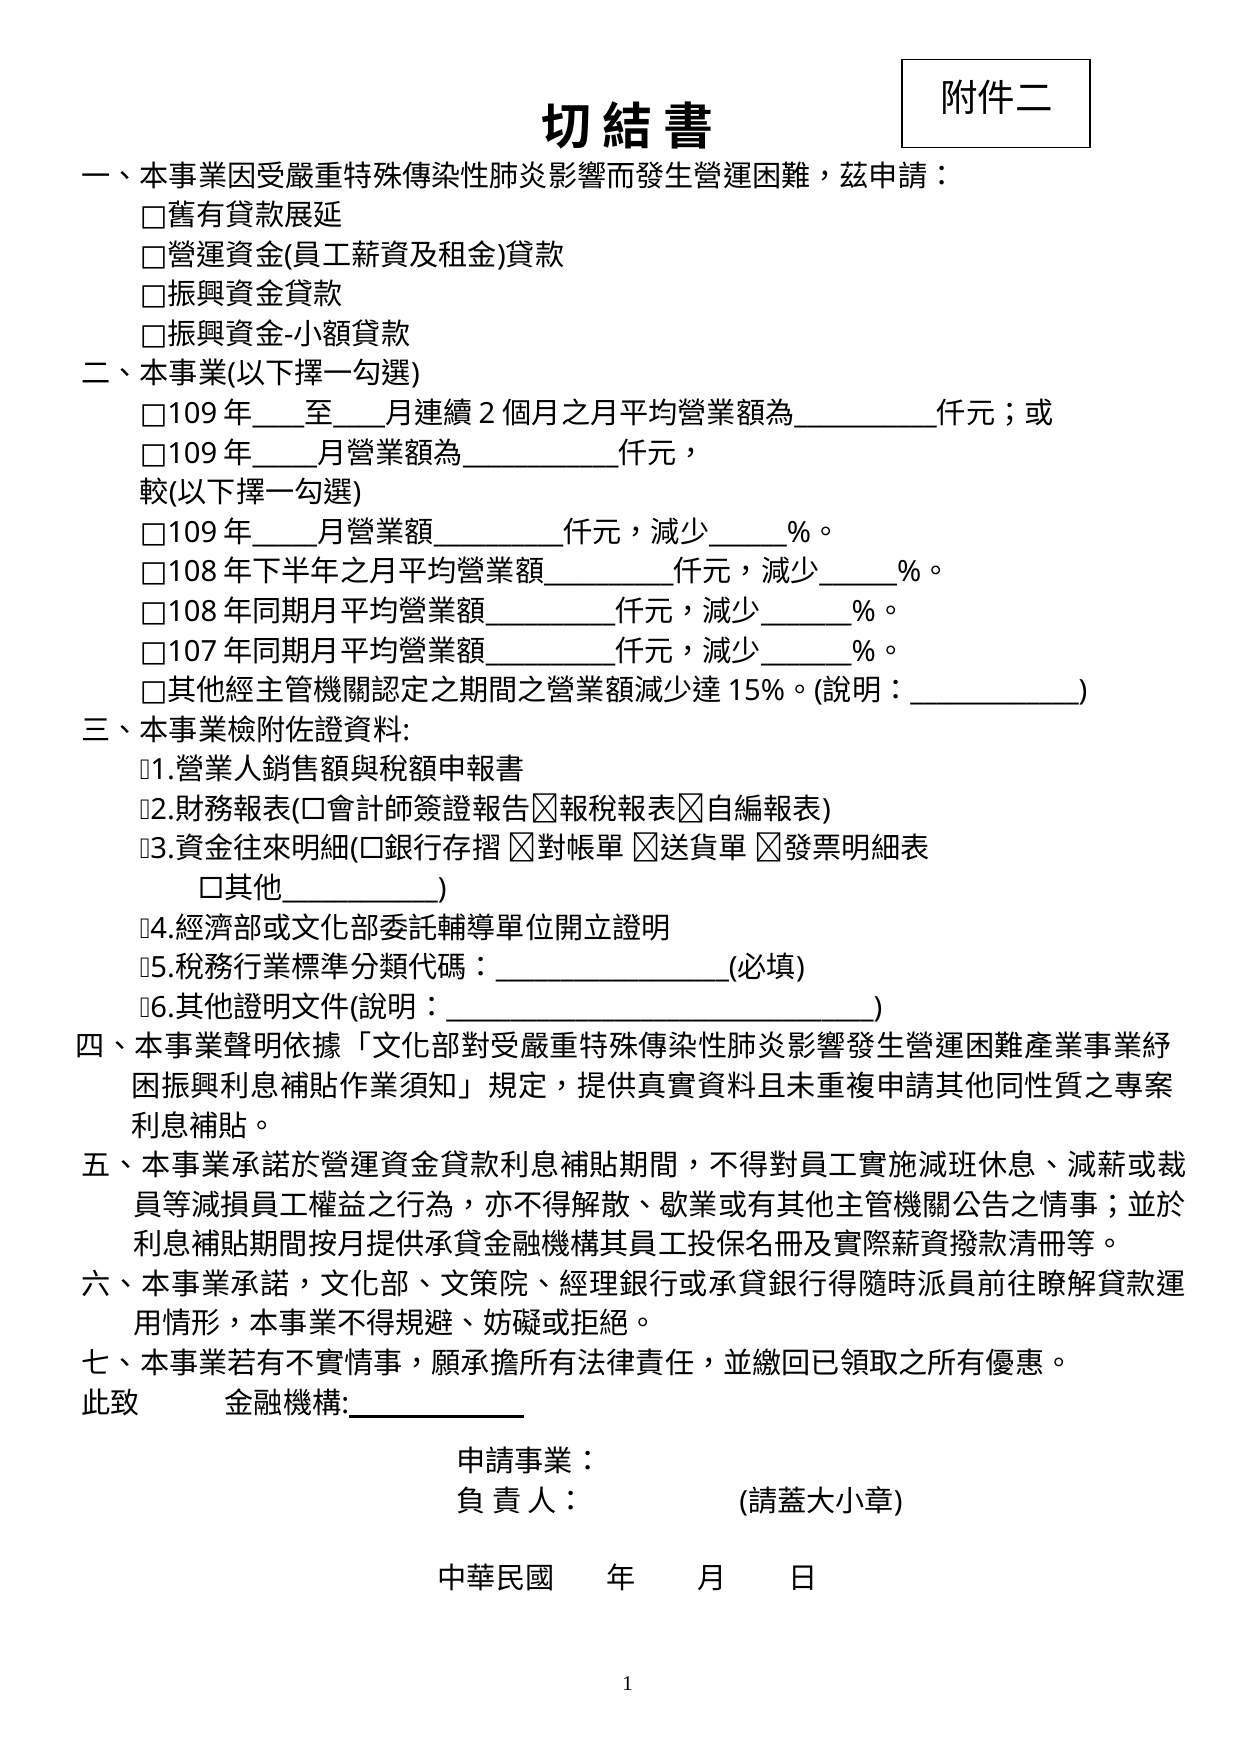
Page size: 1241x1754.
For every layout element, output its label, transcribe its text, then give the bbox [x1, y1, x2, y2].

text 其他____________) [81, 867, 1173, 906]
text □營運資金(員工薪資及租金)貸款 [81, 233, 1173, 273]
text 5.稅務行業標準分類代碼：__________________(必填) [81, 946, 1173, 986]
text 2.財務報表(會計師簽證報告報稅報表自編報表) [81, 788, 1173, 827]
text 負 責 人： (請蓋大小章) [456, 1479, 1173, 1519]
text 四、本事業聲明依據「文化部對受嚴重特殊傳染性肺炎影響發生營運困難產業事業紓困振興利息補貼作業須知」規定，提供真實資料且未重複申請其他同性質之專案利息補貼。 [66, 1025, 1173, 1144]
text 一、本事業因受嚴重特殊傳染性肺炎影響而發生營運困難，茲申請： [81, 154, 1173, 194]
text □舊有貸款展延 [81, 194, 1173, 233]
text 六、本事業承諾，文化部、文策院、經理銀行或承貸銀行得隨時派員前往瞭解貸款運用情形，本事業不得規避、妨礙或拒絕。 [81, 1263, 1188, 1342]
text □振興資金貸款 [81, 273, 1173, 313]
text 附件二 [917, 68, 1074, 122]
text □振興資金-小額貸款 [81, 313, 1173, 352]
text 中華民國 年 月 日 [81, 1556, 1173, 1596]
text 6.其他證明文件(說明：_________________________________) [81, 986, 1173, 1025]
text □108年同期月平均營業額__________仟元，減少_______%。 [81, 590, 1173, 629]
text 此致 金融機構: [81, 1381, 1173, 1421]
text 較(以下擇一勾選) [81, 471, 1173, 511]
text □109年____至____月連續2 個月之月平均營業額為___________仟元；或 [81, 392, 1173, 431]
text 七、本事業若有不實情事，願承擔所有法律責任，並繳回已領取之所有優惠。 [81, 1342, 1188, 1381]
text 二、本事業(以下擇一勾選) [81, 352, 1173, 392]
text □108年下半年之月平均營業額__________仟元，減少______%。 [81, 550, 1173, 590]
text 申請事業： [456, 1440, 1040, 1479]
text □109年_____月營業額__________仟元，減少______%。 [81, 511, 1173, 550]
text 三、本事業檢附佐證資料: [81, 708, 1173, 748]
text □107年同期月平均營業額__________仟元，減少_______%。 [81, 629, 1173, 669]
text □其他經主管機關認定之期間之營業額減少達15%。(說明：_____________) [81, 669, 1173, 708]
list 切 結 書 [81, 106, 1173, 154]
text 3.資金往來明細(銀行存摺 對帳單 送貨單 發票明細表 [81, 827, 1173, 867]
text 五、本事業承諾於營運資金貸款利息補貼期間，不得對員工實施減班休息、減薪或裁員等減損員工權益之行為，亦不得解散、歇業或有其他主管機關公告之情事；並於利息補貼期間按月提供承貸金融機構其員工投保名冊及實際薪資撥款清冊等。 [81, 1144, 1188, 1263]
text □109年_____月營業額為____________仟元， [81, 431, 1173, 471]
text 1.營業人銷售額與稅額申報書 [81, 748, 1173, 788]
text 4.經濟部或文化部委託輔導單位開立證明 [81, 906, 1173, 946]
